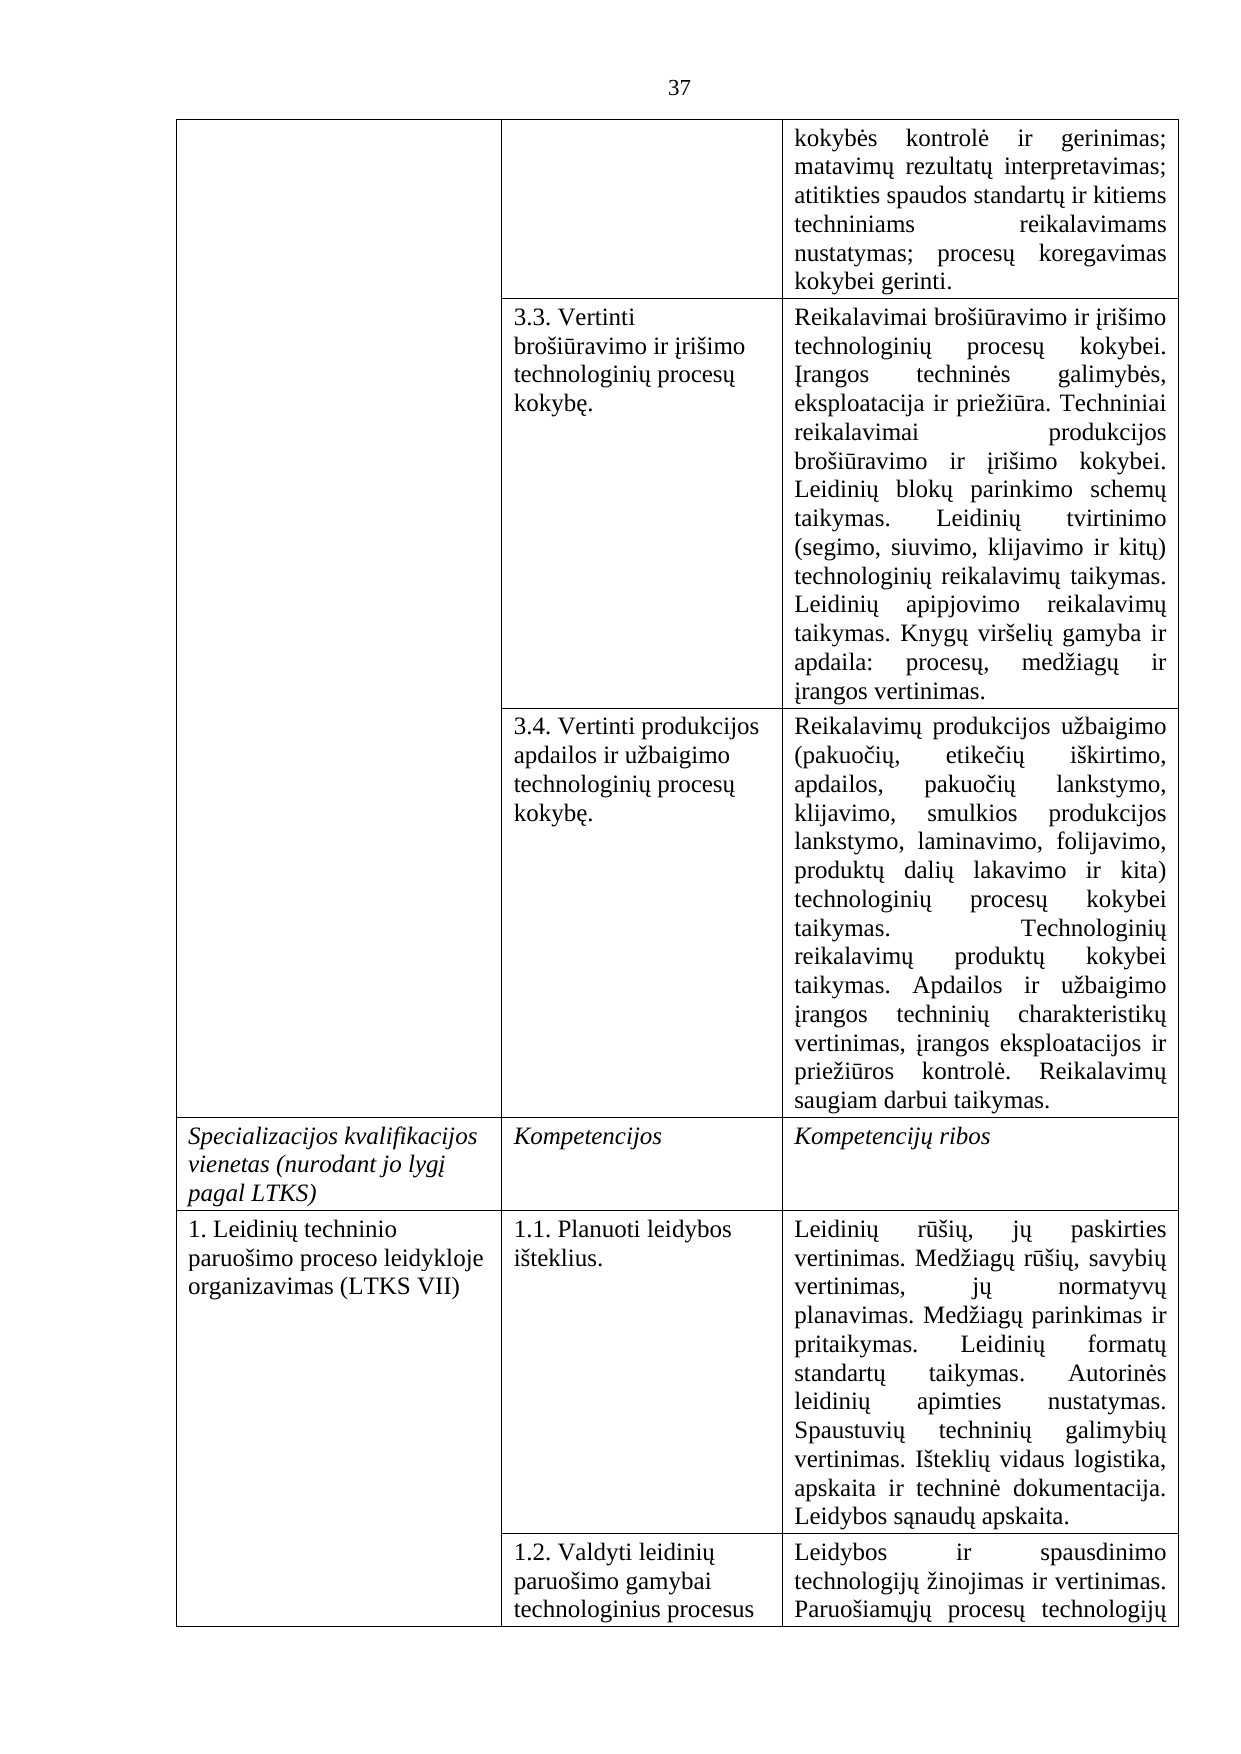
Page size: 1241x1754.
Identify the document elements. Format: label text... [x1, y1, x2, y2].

table_cell Specializacijos kvalifikacijos vienetas (nurodant jo lygį pagal LTKS) [177, 1118, 501, 1210]
table_cell Reikalavimai brošiūravimo ir įrišimo technologinių procesų kokybei. Įrangos techninės galimybės, eksploatacija ir priežiūra. Techniniai reikalavimai produkcijos brošiūravimo ir įrišimo kokybei. Leidinių blokų parinkimo schemų taikymas. Leidinių tvirtinimo (segimo, siuvimo, klijavimo ir kitų) technologinių reikalavimų taikymas. Leidinių apipjovimo reikalavimų taikymas. Knygų viršelių gamyba ir apdaila: procesų, medžiagų ir įrangos vertinimas. [783, 299, 1178, 707]
table_cell 3.4. Vertinti produkcijos apdailos ir užbaigimo technologinių procesų kokybę. [502, 709, 782, 1117]
table_cell 3.3. Vertinti brošiūravimo ir įrišimo technologinių procesų kokybę. [502, 299, 782, 707]
table_cell Leidybos ir spausdinimo technologijų žinojimas ir vertinimas. Paruošiamųjų procesų technologijų [783, 1534, 1178, 1626]
table_cell 1. Leidinių techninio paruošimo proceso leidykloje organizavimas (LTKS VII) [177, 1211, 501, 1626]
table_cell Leidinių rūšių, jų paskirties vertinimas. Medžiagų rūšių, savybių vertinimas, jų normatyvų planavimas. Medžiagų parinkimas ir pritaikymas. Leidinių formatų standartų taikymas. Autorinės leidinių apimties nustatymas. Spaustuvių techninių galimybių vertinimas. Išteklių vidaus logistika, apskaita ir techninė dokumentacija. Leidybos sąnaudų apskaita. [783, 1211, 1178, 1533]
table_cell Kompetencijų ribos [783, 1118, 1178, 1210]
table_cell 1.2. Valdyti leidinių paruošimo gamybai technologinius procesus [502, 1534, 782, 1626]
table_cell kokybės kontrolė ir gerinimas; matavimų rezultatų interpretavimas; atitikties spaudos standartų ir kitiems techniniams reikalavimams nustatymas; procesų koregavimas kokybei gerinti. [783, 120, 1178, 298]
table_cell 1.1. Planuoti leidybos išteklius. [502, 1211, 782, 1533]
table_cell [177, 120, 501, 1117]
table_cell [502, 120, 782, 298]
table_cell Reikalavimų produkcijos užbaigimo (pakuočių, etikečių iškirtimo, apdailos, pakuočių lankstymo, klijavimo, smulkios produkcijos lankstymo, laminavimo, folijavimo, produktų dalių lakavimo ir kita) technologinių procesų kokybei taikymas. Technologinių reikalavimų produktų kokybei taikymas. Apdailos ir užbaigimo įrangos techninių charakteristikų vertinimas, įrangos eksploatacijos ir priežiūros kontrolė. Reikalavimų saugiam darbui taikymas. [783, 709, 1178, 1117]
table_cell Kompetencijos [502, 1118, 782, 1210]
